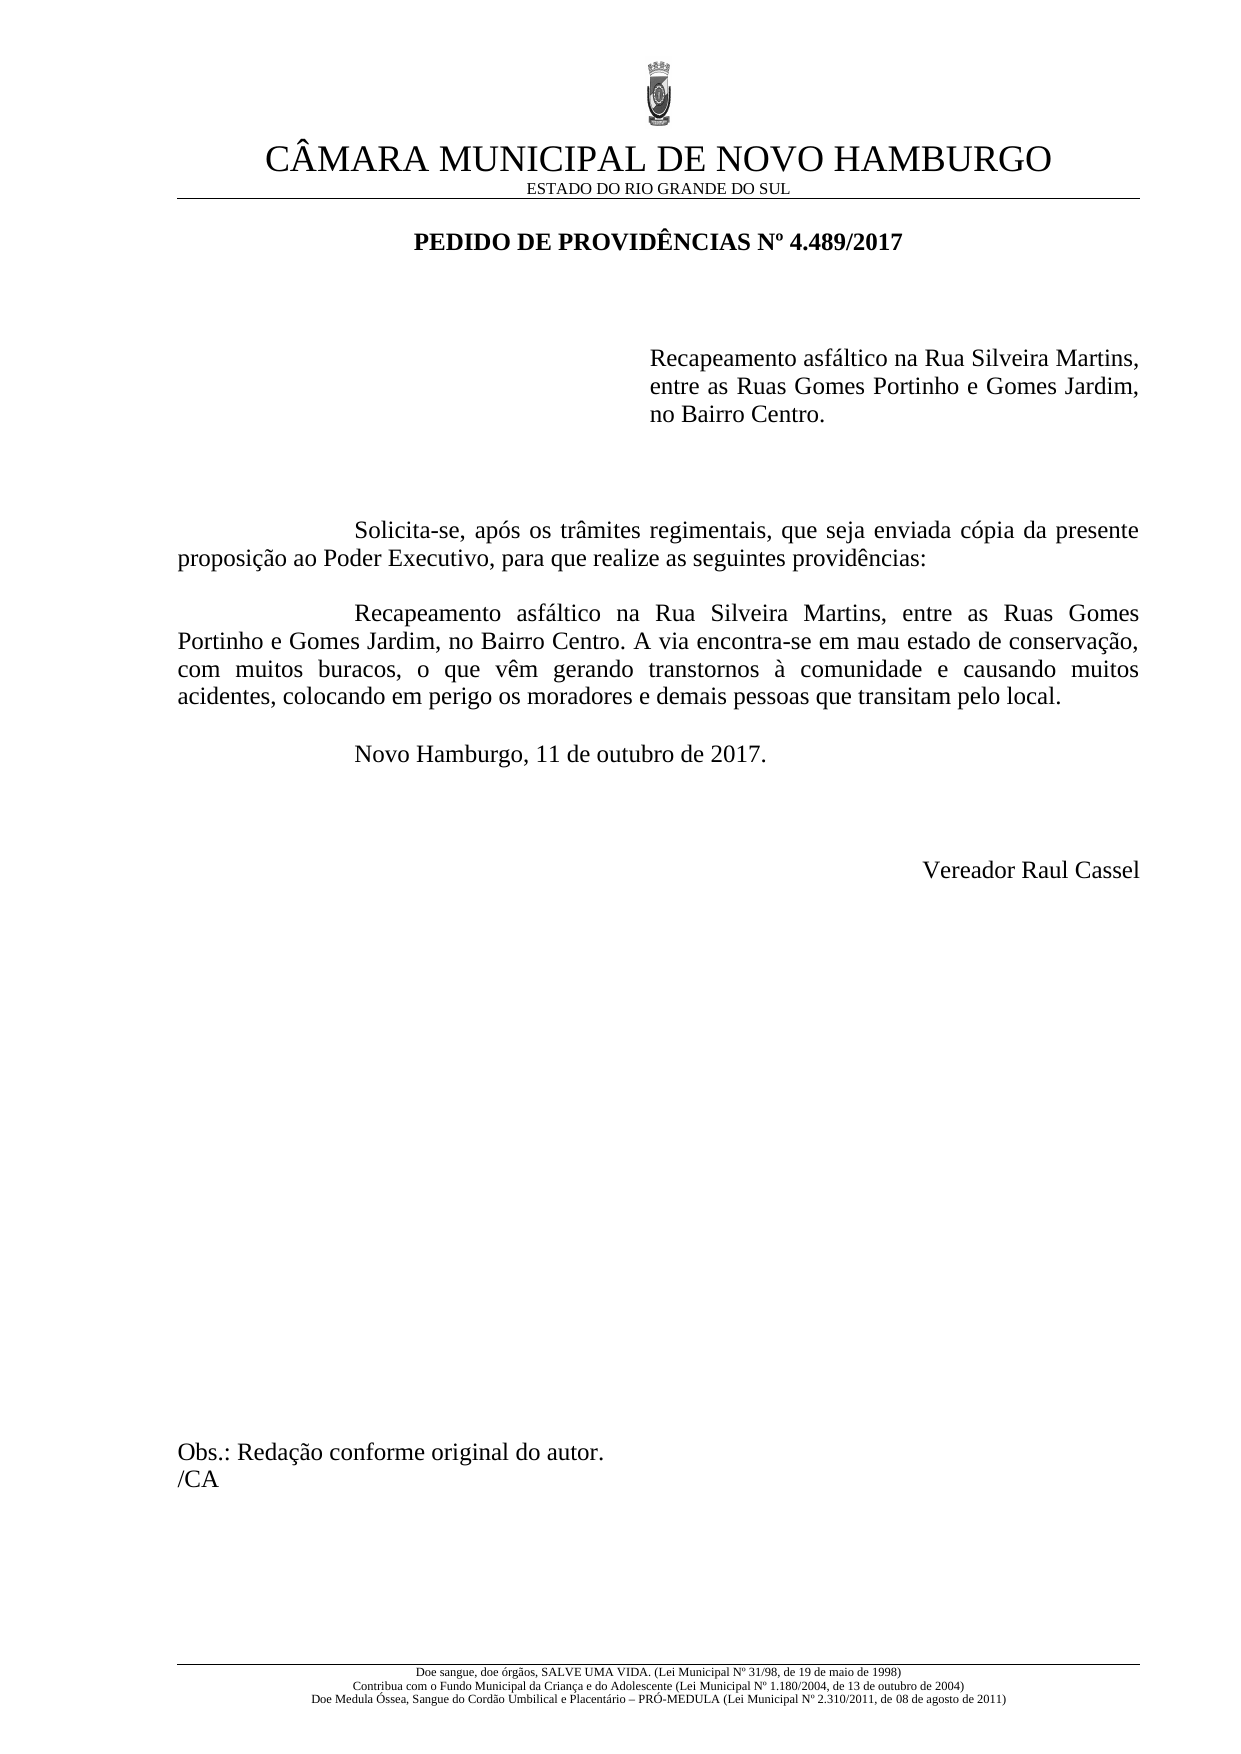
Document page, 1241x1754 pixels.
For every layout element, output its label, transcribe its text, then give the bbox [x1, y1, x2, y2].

text Solicita-se, após os trâmites regimentais, que seja enviada cópia da presente proposição ao Poder Executivo, para que realize as seguintes providências: [177, 516, 1140, 572]
text /CA [177, 1466, 1140, 1493]
text Recapeamento asfáltico na Rua Silveira Martins, entre as Ruas Gomes Portinho e Gomes Jardim, no Bairro Centro. A via encontra-se em mau estado de conservação, com muitos buracos, o que vêm gerando transtornos à comunidade e causando muitos acidentes, colocando em perigo os moradores e demais pessoas que transitam pelo local. [177, 599, 1140, 710]
text Obs.: Redação conforme original do autor. [177, 1438, 1140, 1466]
text Novo Hamburgo, 11 de outubro de 2017. [177, 740, 1140, 767]
title PEDIDO DE PROVIDÊNCIAS Nº 4.489/2017 [177, 228, 1140, 256]
text Vereador Raul Cassel [649, 856, 1140, 884]
text Recapeamento asfáltico na Rua Silveira Martins, entre as Ruas Gomes Portinho e Gomes Jardim, no Bairro Centro. [649, 344, 1140, 428]
